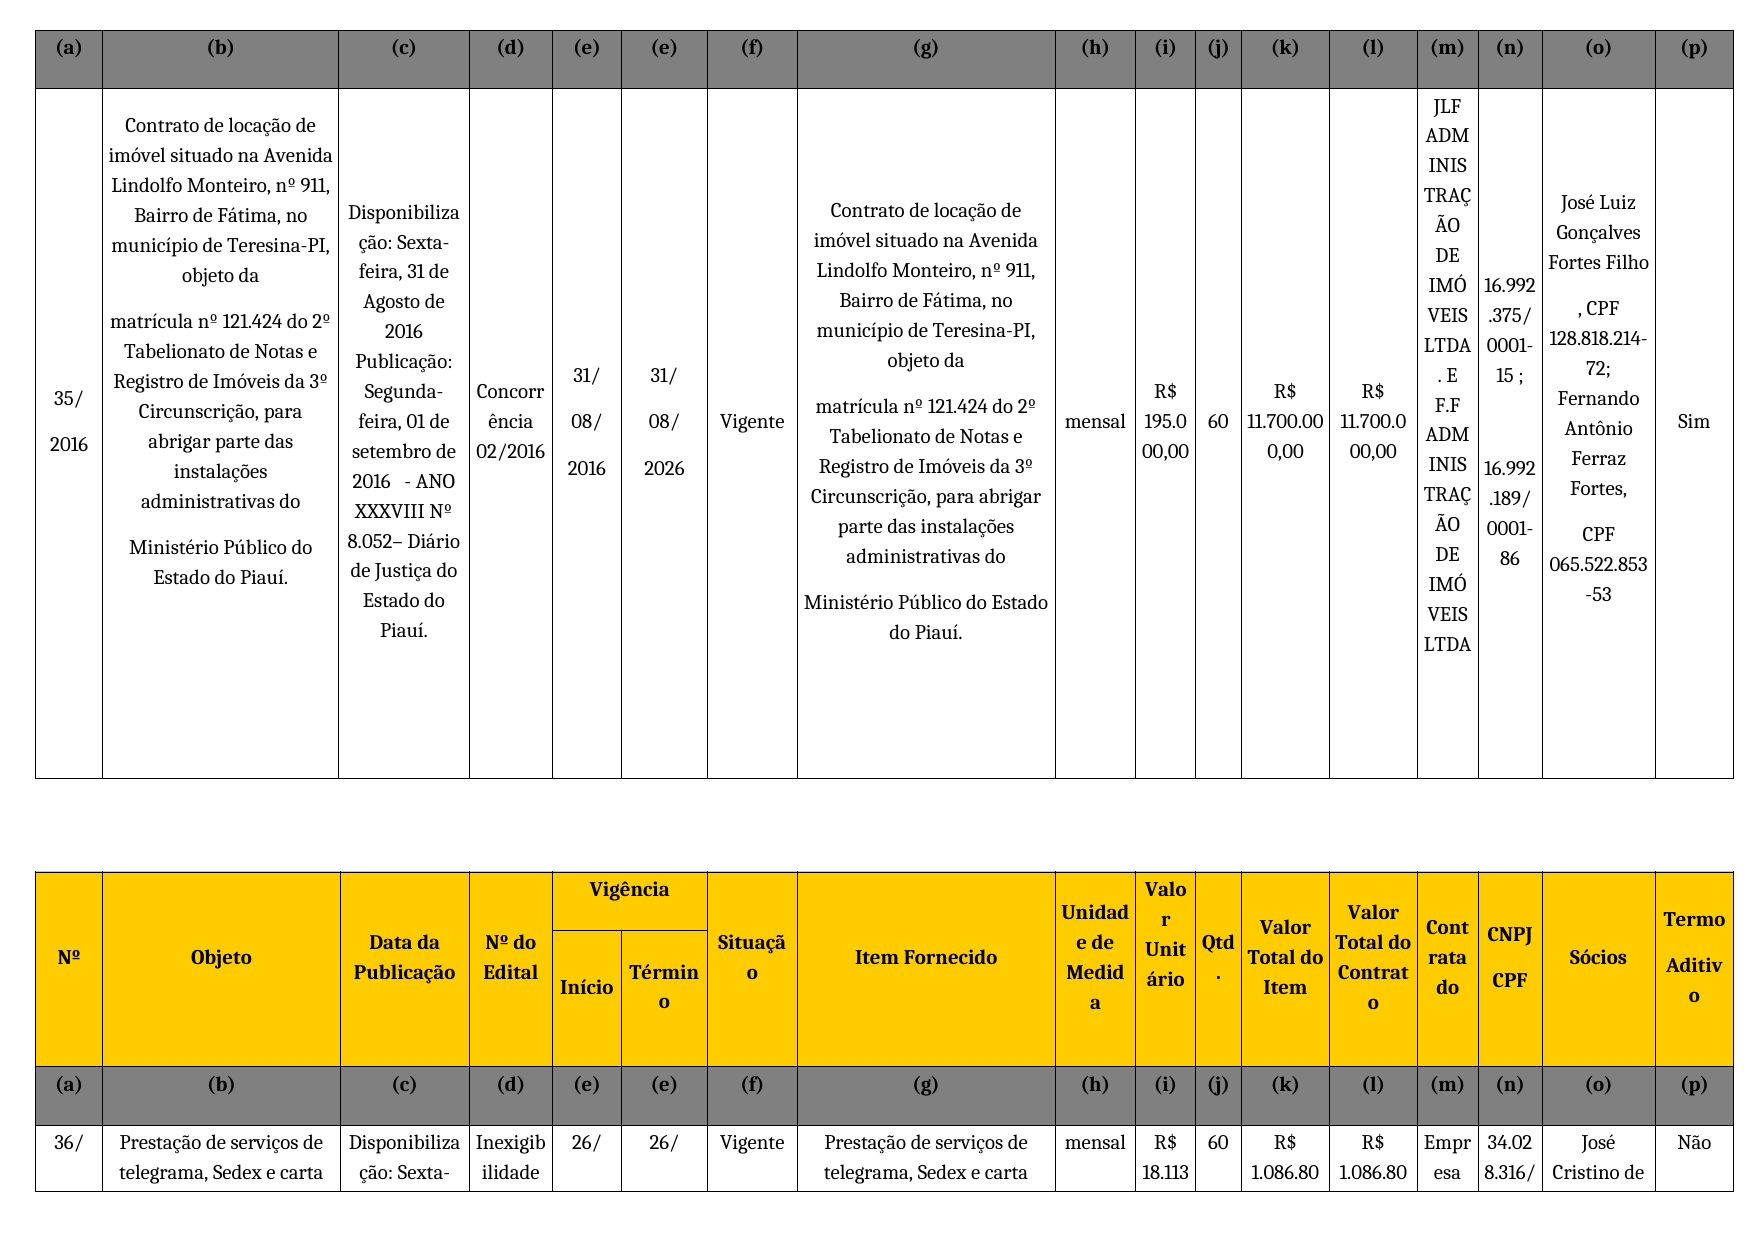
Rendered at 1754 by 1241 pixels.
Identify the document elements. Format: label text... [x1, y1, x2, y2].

table_cell Vigente [708, 1126, 797, 1191]
table_cell (m) [1418, 1067, 1478, 1125]
table_header Unidade de Medida [1056, 873, 1135, 1066]
table_cell (m) [1418, 31, 1478, 88]
table_cell Contrato de locação de imóvel situado na Avenida Lindolfo Monteiro, nº 911, Bairro de Fátima, no município de Teresina-PI, objeto da matrícula nº 121.424 do 2º Tabelionato de Notas e Registro de Imóveis da 3º Circunscrição, para abrigar parte das instalações administrativas do Ministério Público do Estado do Piauí. [103, 89, 338, 778]
table_cell 60 [1196, 89, 1241, 778]
table_cell mensal [1056, 89, 1135, 778]
table_cell (g) [798, 1067, 1055, 1125]
table_header Termo Aditivo [1656, 873, 1733, 1066]
table_cell (o) [1543, 1067, 1655, 1125]
table_cell (p) [1656, 1067, 1733, 1125]
table_header Vigência [553, 873, 707, 930]
table_cell (i) [1136, 31, 1195, 88]
table_cell José Cristino de [1543, 1126, 1655, 1191]
table_cell (e) [622, 31, 707, 88]
table_cell (b) [103, 1067, 340, 1125]
table_cell (i) [1136, 1067, 1195, 1125]
table_cell (e) [553, 31, 621, 88]
table_header Situação [708, 873, 797, 1066]
table_cell mensal [1056, 1126, 1135, 1191]
table_cell (g) [798, 31, 1055, 88]
table_cell R$ 1.086.80 [1330, 1126, 1417, 1191]
table_cell Sim [1656, 89, 1733, 778]
table_cell R$ 18.113 [1136, 1126, 1195, 1191]
table_cell Prestação de serviços de telegrama, Sedex e carta [103, 1126, 340, 1191]
table_header Valor Total do Contrato [1330, 873, 1417, 1066]
table_cell José Luiz Gonçalves Fortes Filho , CPF 128.818.214-72; Fernando Antônio Ferraz Fortes, CPF 065.522.853-53 [1543, 89, 1655, 778]
table_cell (a) [36, 31, 102, 88]
table_cell 31/ 08/ 2026 [622, 89, 707, 778]
table_header Data da Publicação [341, 873, 469, 1066]
table_cell 31/ 08/ 2016 [553, 89, 621, 778]
table_cell (n) [1479, 31, 1542, 88]
table_cell (e) [622, 1067, 707, 1125]
table_header Valor Total do Item [1242, 873, 1329, 1066]
table_cell Não [1656, 1126, 1733, 1191]
table_cell Contrato de locação de imóvel situado na Avenida Lindolfo Monteiro, nº 911, Bairro de Fátima, no município de Teresina-PI, objeto da matrícula nº 121.424 do 2º Tabelionato de Notas e Registro de Imóveis da 3º Circunscrição, para abrigar parte das instalações administrativas do Ministério Público do Estado do Piauí. [798, 89, 1055, 778]
table_cell (f) [708, 31, 797, 88]
table_cell R$ 1.086.80 [1242, 1126, 1329, 1191]
table_header Nº [36, 873, 102, 1066]
table_cell Disponibilização: Sexta- [341, 1126, 469, 1191]
table_cell Término [622, 931, 707, 1066]
table_cell JLF ADMINISTRAÇÃO DE IMÓVEIS LTDA. E F.F ADMINISTRAÇÃO DE IMÓVEIS LTDA [1418, 89, 1478, 778]
table_cell (n) [1479, 1067, 1542, 1125]
table_header Objeto [103, 873, 340, 1066]
table_cell R$ 195.000,00 [1136, 89, 1195, 778]
table_cell Prestação de serviços de telegrama, Sedex e carta [798, 1126, 1055, 1191]
table_cell R$ 11.700.000,00 [1242, 89, 1329, 778]
table_cell Concorrência 02/2016 [470, 89, 552, 778]
table_cell (h) [1056, 31, 1135, 88]
table_cell (j) [1196, 1067, 1241, 1125]
table_cell (f) [708, 1067, 797, 1125]
table_header Contratado [1418, 873, 1478, 1066]
table_cell (l) [1330, 1067, 1417, 1125]
table_header Valor Unitário [1136, 873, 1195, 1066]
table_cell (c) [339, 31, 469, 88]
table_cell R$ 11.700.000,00 [1330, 89, 1417, 778]
table_cell (o) [1543, 31, 1655, 88]
table_cell (c) [341, 1067, 469, 1125]
table_cell (e) [553, 1067, 621, 1125]
table_cell (h) [1056, 1067, 1135, 1125]
table_cell (d) [470, 1067, 552, 1125]
table_cell (b) [103, 31, 338, 88]
table_header Nº do Edital [470, 873, 552, 1066]
table_cell Vigente [708, 89, 797, 778]
table_cell 35/ 2016 [36, 89, 102, 778]
table_cell (a) [36, 1067, 102, 1125]
table_cell Inexigibilidade [470, 1126, 552, 1191]
table_cell (j) [1196, 31, 1241, 88]
table_cell 36/ [36, 1126, 102, 1191]
table_cell 16.992.375/0001-15 ; 16.992.189/0001-86 [1479, 89, 1542, 778]
table_cell 26/ [553, 1126, 621, 1191]
table_header Item Fornecido [798, 873, 1055, 1066]
table_cell 60 [1196, 1126, 1241, 1191]
table_cell 26/ [622, 1126, 707, 1191]
table_header Qtd. [1196, 873, 1241, 1066]
table_header CNPJ CPF [1479, 873, 1542, 1066]
table_cell Empresa [1418, 1126, 1478, 1191]
table_cell (d) [470, 31, 552, 88]
table_cell Disponibilização: Sexta-feira, 31 de Agosto de 2016 Publicação: Segunda-feira, 01 de setembro de 2016 - ANO XXXVIII Nº 8.052– Diário de Justiça do Estado do Piauí. [339, 89, 469, 778]
table_cell (p) [1656, 31, 1733, 88]
table_cell (k) [1242, 31, 1329, 88]
table_cell (l) [1330, 31, 1417, 88]
table_cell (k) [1242, 1067, 1329, 1125]
table_cell 34.028.316/ [1479, 1126, 1542, 1191]
table_cell Início [553, 931, 621, 1066]
table_header Sócios [1543, 873, 1655, 1066]
